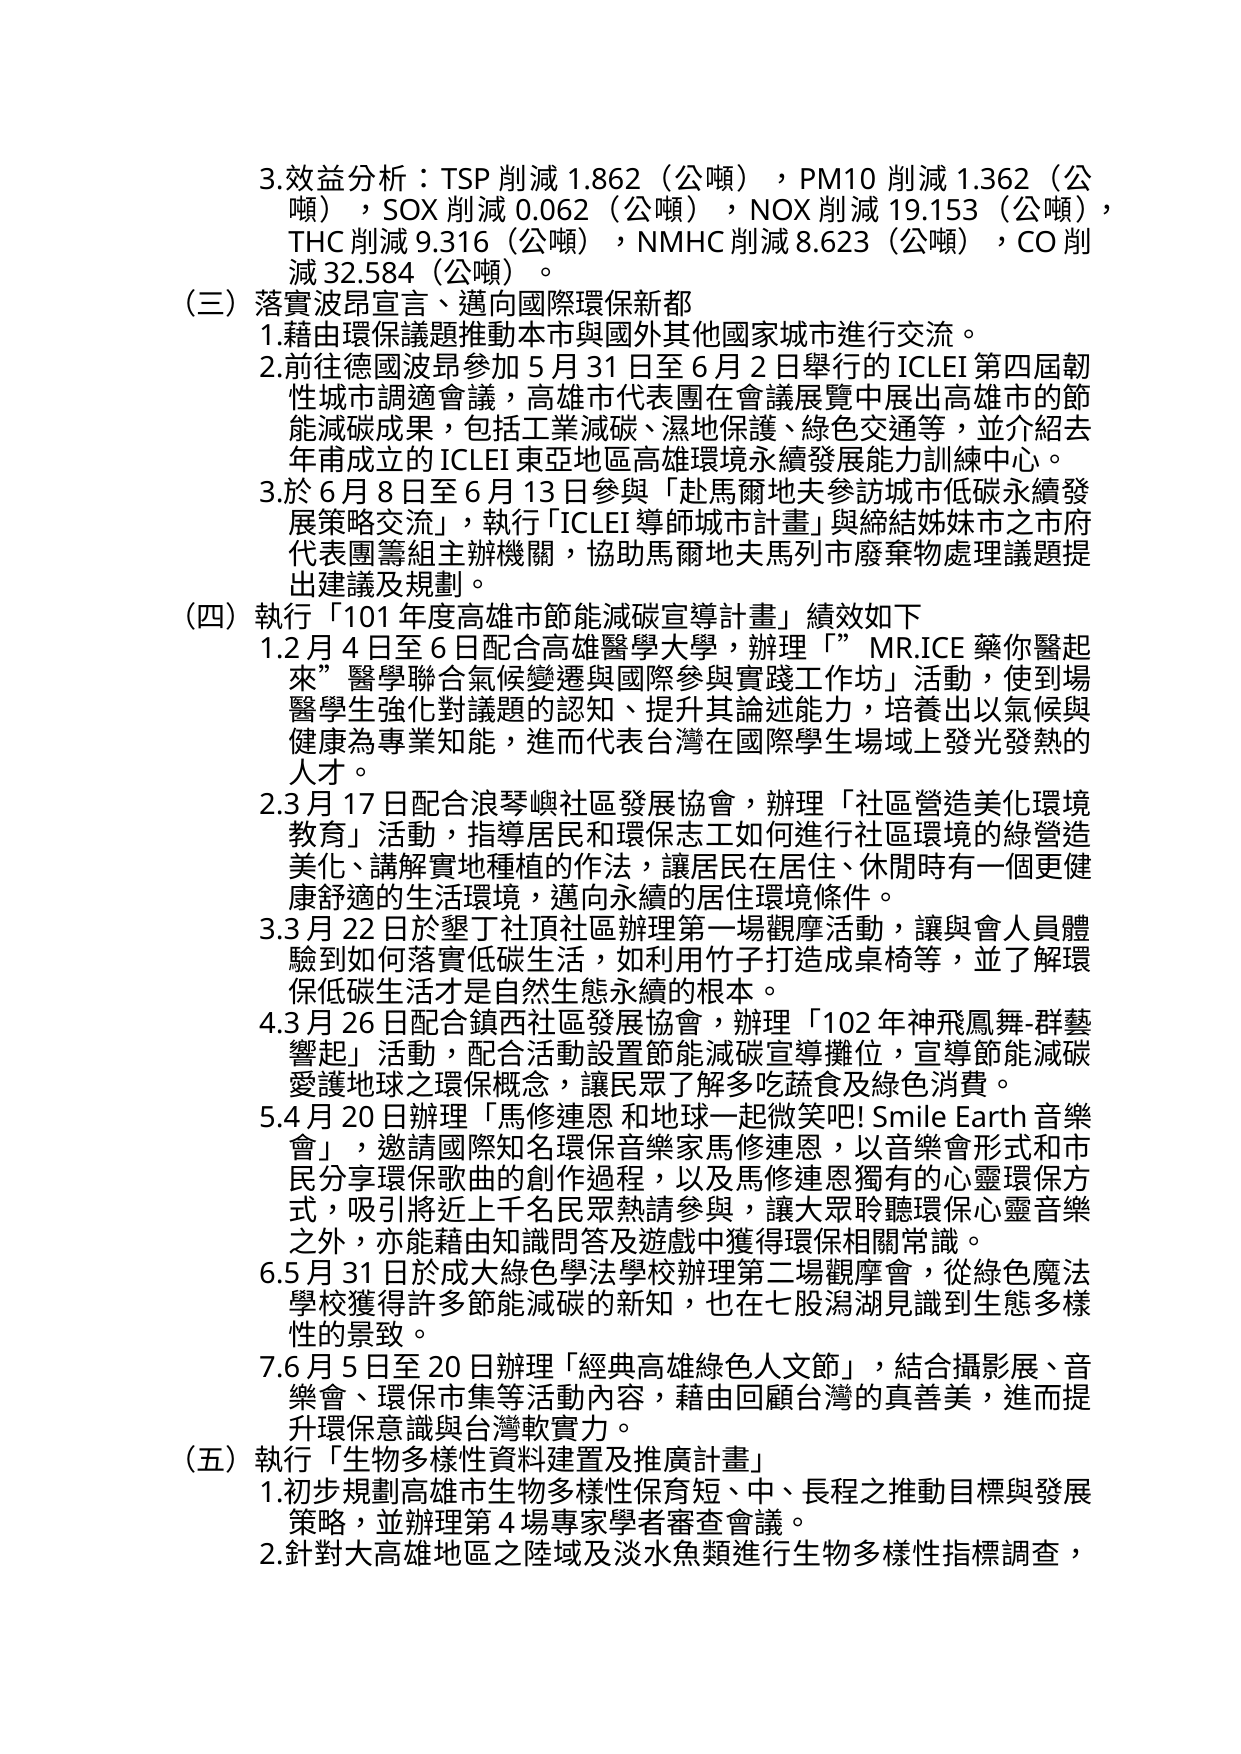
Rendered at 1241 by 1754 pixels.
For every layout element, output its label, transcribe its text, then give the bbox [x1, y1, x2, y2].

text 7.6月5日至20日辦理「經典高雄綠色人文節」，結合攝影展、音樂會、環保市集等活動內容，藉由回顧台灣的真善美，進而提升環保意識與台灣軟實力。 [259, 1352, 1092, 1446]
text 3.效益分析：TSP削減1.862（公噸），PM10 削減1.362（公噸），SOX削減0.062（公噸），NOX削減19.153（公噸），THC削減9.316（公噸），NMHC削減8.623（公噸），CO削減32.584（公噸）。 [259, 164, 1092, 289]
text 2.3月17日配合浪琴嶼社區發展協會，辦理「社區營造美化環境教育」活動，指導居民和環保志工如何進行社區環境的綠營造美化、講解實地種植的作法，讓居民在居住、休閒時有一個更健康舒適的生活環境，邁向永續的居住環境條件。 [259, 789, 1092, 914]
text 1.2月4日至6日配合高雄醫學大學，辦理「”MR.ICE 藥你醫起來”醫學聯合氣候變遷與國際參與實踐工作坊」活動，使到場醫學生強化對議題的認知、提升其論述能力，培養出以氣候與健康為專業知能，進而代表台灣在國際學生場域上發光發熱的人才。 [259, 633, 1092, 789]
text （四）執行「101年度高雄市節能減碳宣導計畫」績效如下 [148, 602, 1092, 633]
text 2.前往德國波昻參加5月31日至6月2日舉行的ICLEI第四屆韌性城市調適會議，高雄市代表團在會議展覽中展出高雄市的節能減碳成果，包括工業減碳、濕地保護、綠色交通等，並介紹去年甫成立的ICLEI東亞地區高雄環境永續發展能力訓練中心。 [259, 352, 1092, 477]
text 3.3月22日於墾丁社頂社區辦理第一場觀摩活動，讓與會人員體驗到如何落實低碳生活，如利用竹子打造成桌椅等，並了解環保低碳生活才是自然生態永續的根本。 [259, 914, 1092, 1008]
text 2.針對大高雄地區之陸域及淡水魚類進行生物多樣性指標調查， [259, 1539, 1092, 1571]
text 6.5月31日於成大綠色學法學校辦理第二場觀摩會，從綠色魔法學校獲得許多節能減碳的新知，也在七股潟湖見識到生態多樣性的景致。 [259, 1258, 1092, 1352]
text 1.藉由環保議題推動本市與國外其他國家城市進行交流。 [259, 321, 1092, 352]
text （五）執行「生物多樣性資料建置及推廣計畫」 [148, 1446, 1092, 1477]
text （三）落實波昂宣言、邁向國際環保新都 [148, 289, 1092, 321]
text 4.3月26日配合鎮西社區發展協會，辦理「102年神飛鳳舞-群藝響起」活動，配合活動設置節能減碳宣導攤位，宣導節能減碳愛護地球之環保概念，讓民眾了解多吃蔬食及綠色消費。 [259, 1008, 1092, 1102]
text 5.4月20日辦理「馬修連恩 和地球一起微笑吧! Smile Earth音樂會」，邀請國際知名環保音樂家馬修連恩，以音樂會形式和市民分享環保歌曲的創作過程，以及馬修連恩獨有的心靈環保方式，吸引將近上千名民眾熱請參與，讓大眾聆聽環保心靈音樂之外，亦能藉由知識問答及遊戲中獲得環保相關常識。 [259, 1102, 1092, 1258]
text 1.初步規劃高雄市生物多樣性保育短、中、長程之推動目標與發展策略，並辦理第4場專家學者審查會議。 [259, 1477, 1092, 1539]
text 3.於6月8日至6月13日參與「赴馬爾地夫參訪城市低碳永續發展策略交流」，執行「ICLEI導師城市計畫」與締結姊妹市之市府代表團籌組主辦機關，協助馬爾地夫馬列市廢棄物處理議題提出建議及規劃。 [259, 477, 1092, 602]
